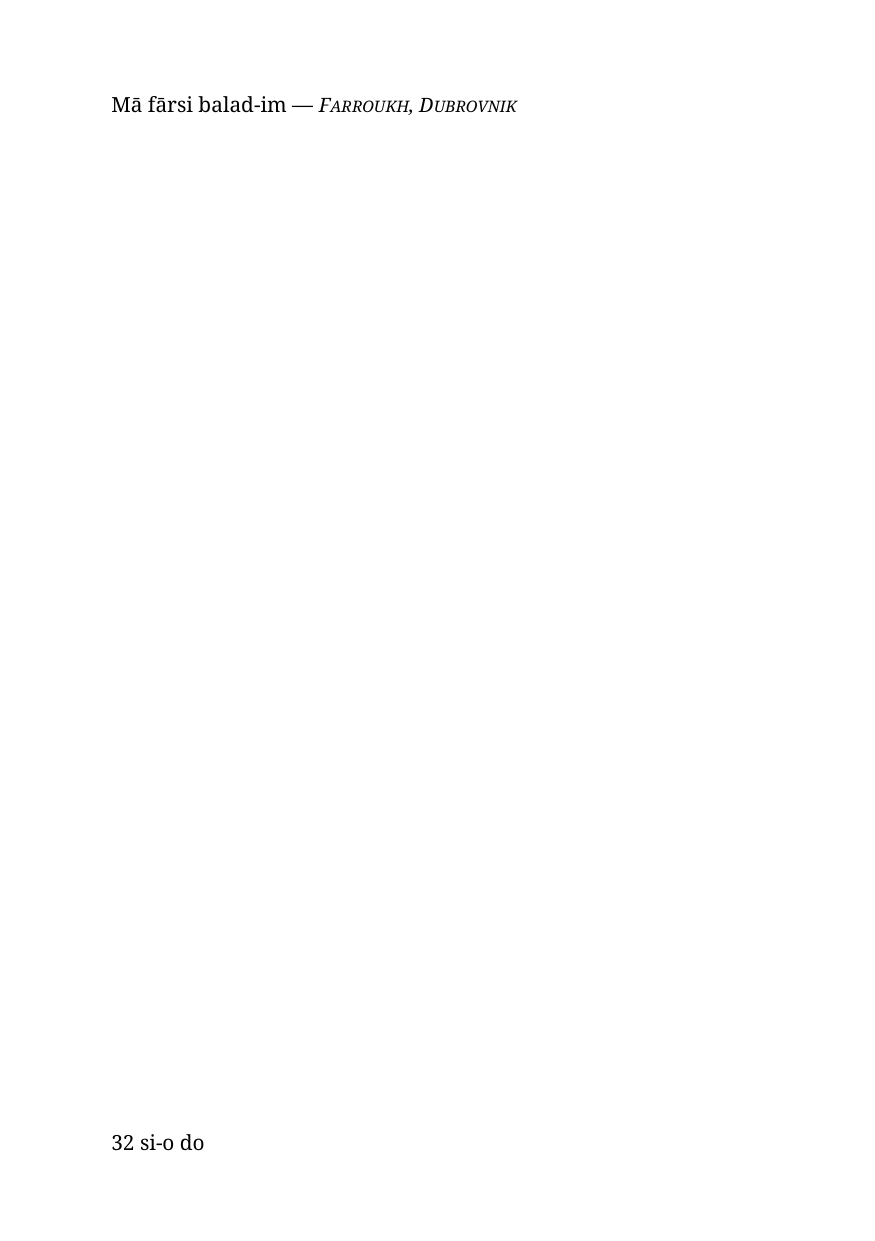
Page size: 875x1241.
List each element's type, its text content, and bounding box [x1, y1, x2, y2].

text 32 si-o do [111, 1128, 763, 1157]
